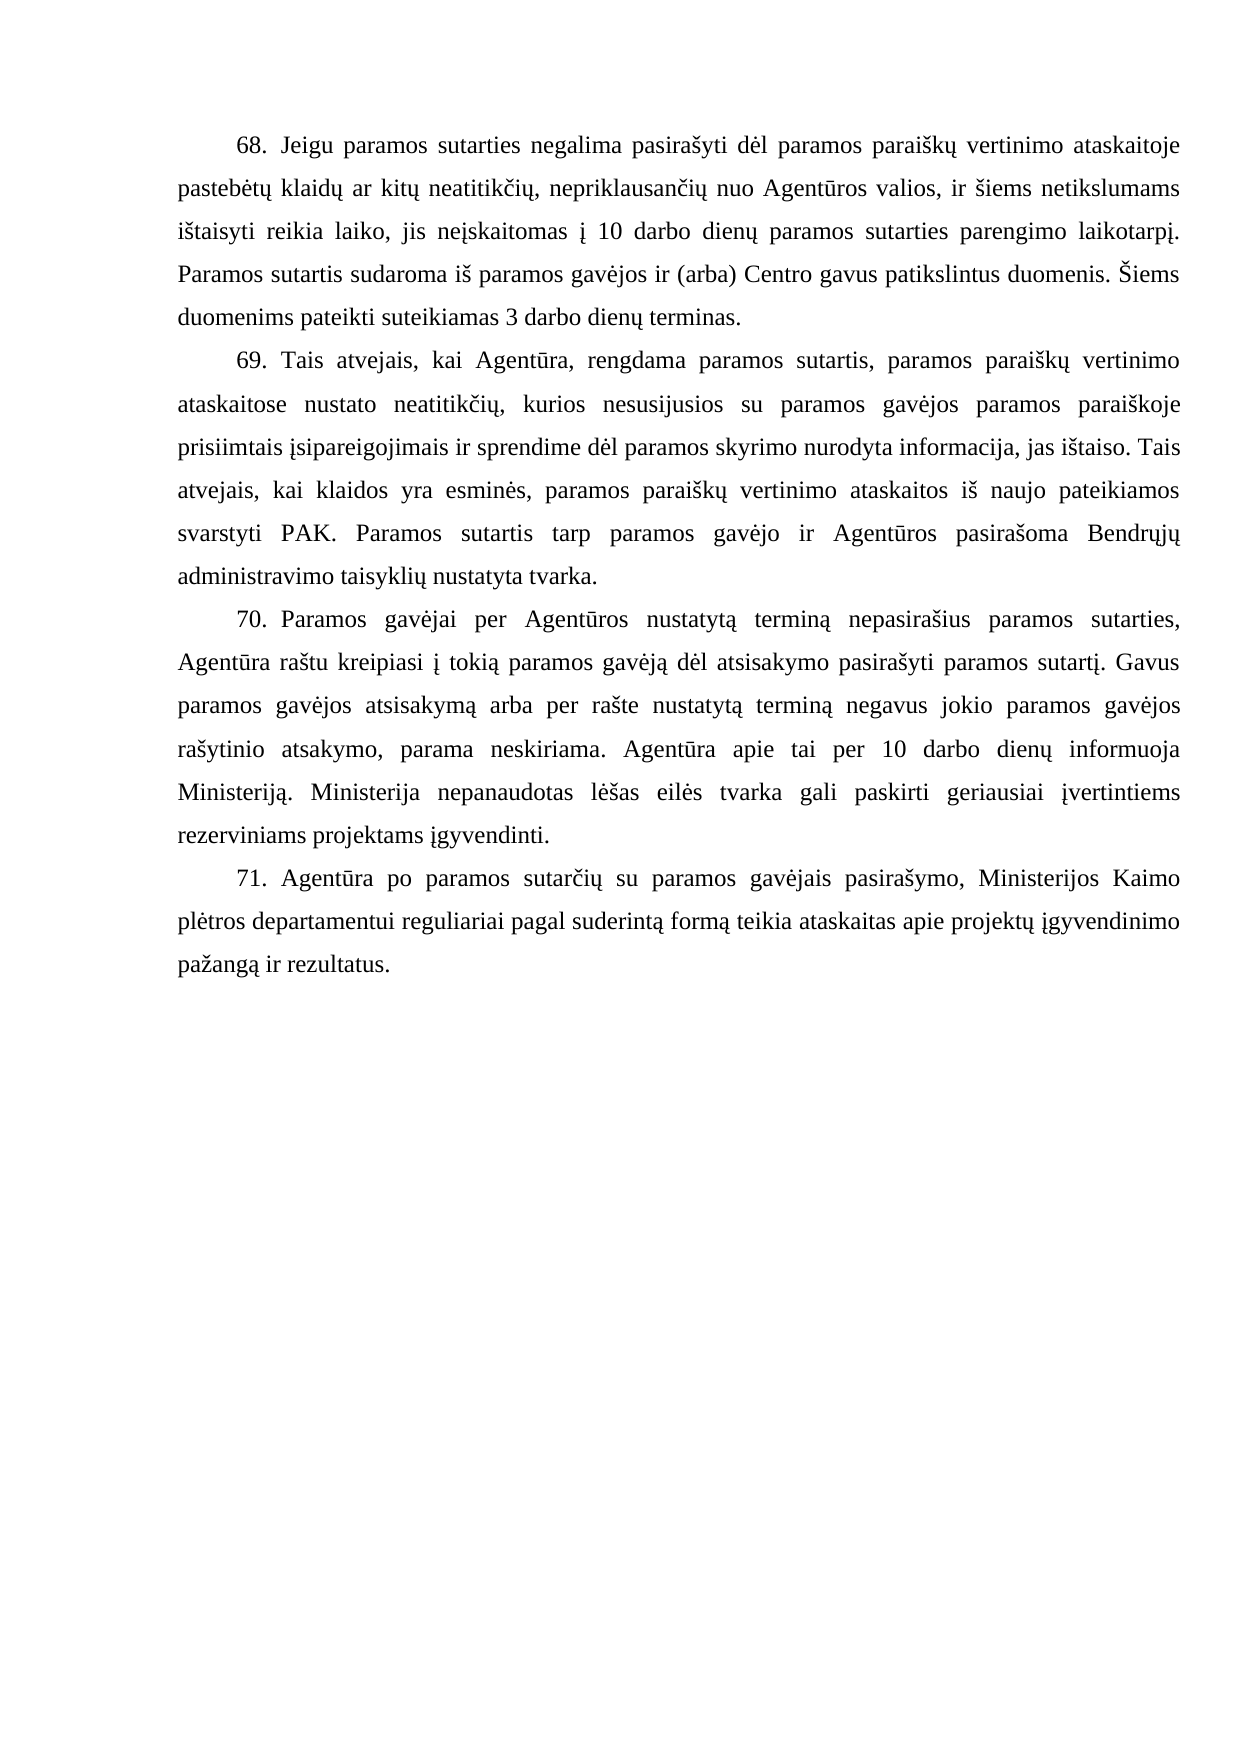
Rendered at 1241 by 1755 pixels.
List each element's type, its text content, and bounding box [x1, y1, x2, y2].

text 71. Agentūra po paramos sutarčių su paramos gavėjais pasirašymo, Ministerijos Kaimo plėtros departamentui reguliariai pagal suderintą formą teikia ataskaitas apie projektų įgyvendinimo pažangą ir rezultatus. [177, 863, 1181, 978]
text 69. Tais atvejais, kai Agentūra, rengdama paramos sutartis, paramos paraiškų vertinimo ataskaitose nustato neatitikčių, kurios nesusijusios su paramos gavėjos paramos paraiškoje prisiimtais įsipareigojimais ir sprendime dėl paramos skyrimo nurodyta informacija, jas ištaiso. Tais atvejais, kai klaidos yra esminės, paramos paraiškų vertinimo ataskaitos iš naujo pateikiamos svarstyti PAK. Paramos sutartis tarp paramos gavėjo ir Agentūros pasirašoma Bendrųjų administravimo taisyklių nustatyta tvarka. [177, 346, 1181, 590]
text 68. Jeigu paramos sutarties negalima pasirašyti dėl paramos paraiškų vertinimo ataskaitoje pastebėtų klaidų ar kitų neatitikčių, nepriklausančių nuo Agentūros valios, ir šiems netikslumams ištaisyti reikia laiko, jis neįskaitomas į 10 darbo dienų paramos sutarties parengimo laikotarpį. Paramos sutartis sudaroma iš paramos gavėjos ir (arba) Centro gavus patikslintus duomenis. Šiems duomenims pateikti suteikiamas 3 darbo dienų terminas. [177, 130, 1181, 331]
text 70. Paramos gavėjai per Agentūros nustatytą terminą nepasirašius paramos sutarties, Agentūra raštu kreipiasi į tokią paramos gavėją dėl atsisakymo pasirašyti paramos sutartį. Gavus paramos gavėjos atsisakymą arba per rašte nustatytą terminą negavus jokio paramos gavėjos rašytinio atsakymo, parama neskiriama. Agentūra apie tai per 10 darbo dienų informuoja Ministeriją. Ministerija nepanaudotas lėšas eilės tvarka gali paskirti geriausiai įvertintiems rezerviniams projektams įgyvendinti. [177, 604, 1181, 849]
